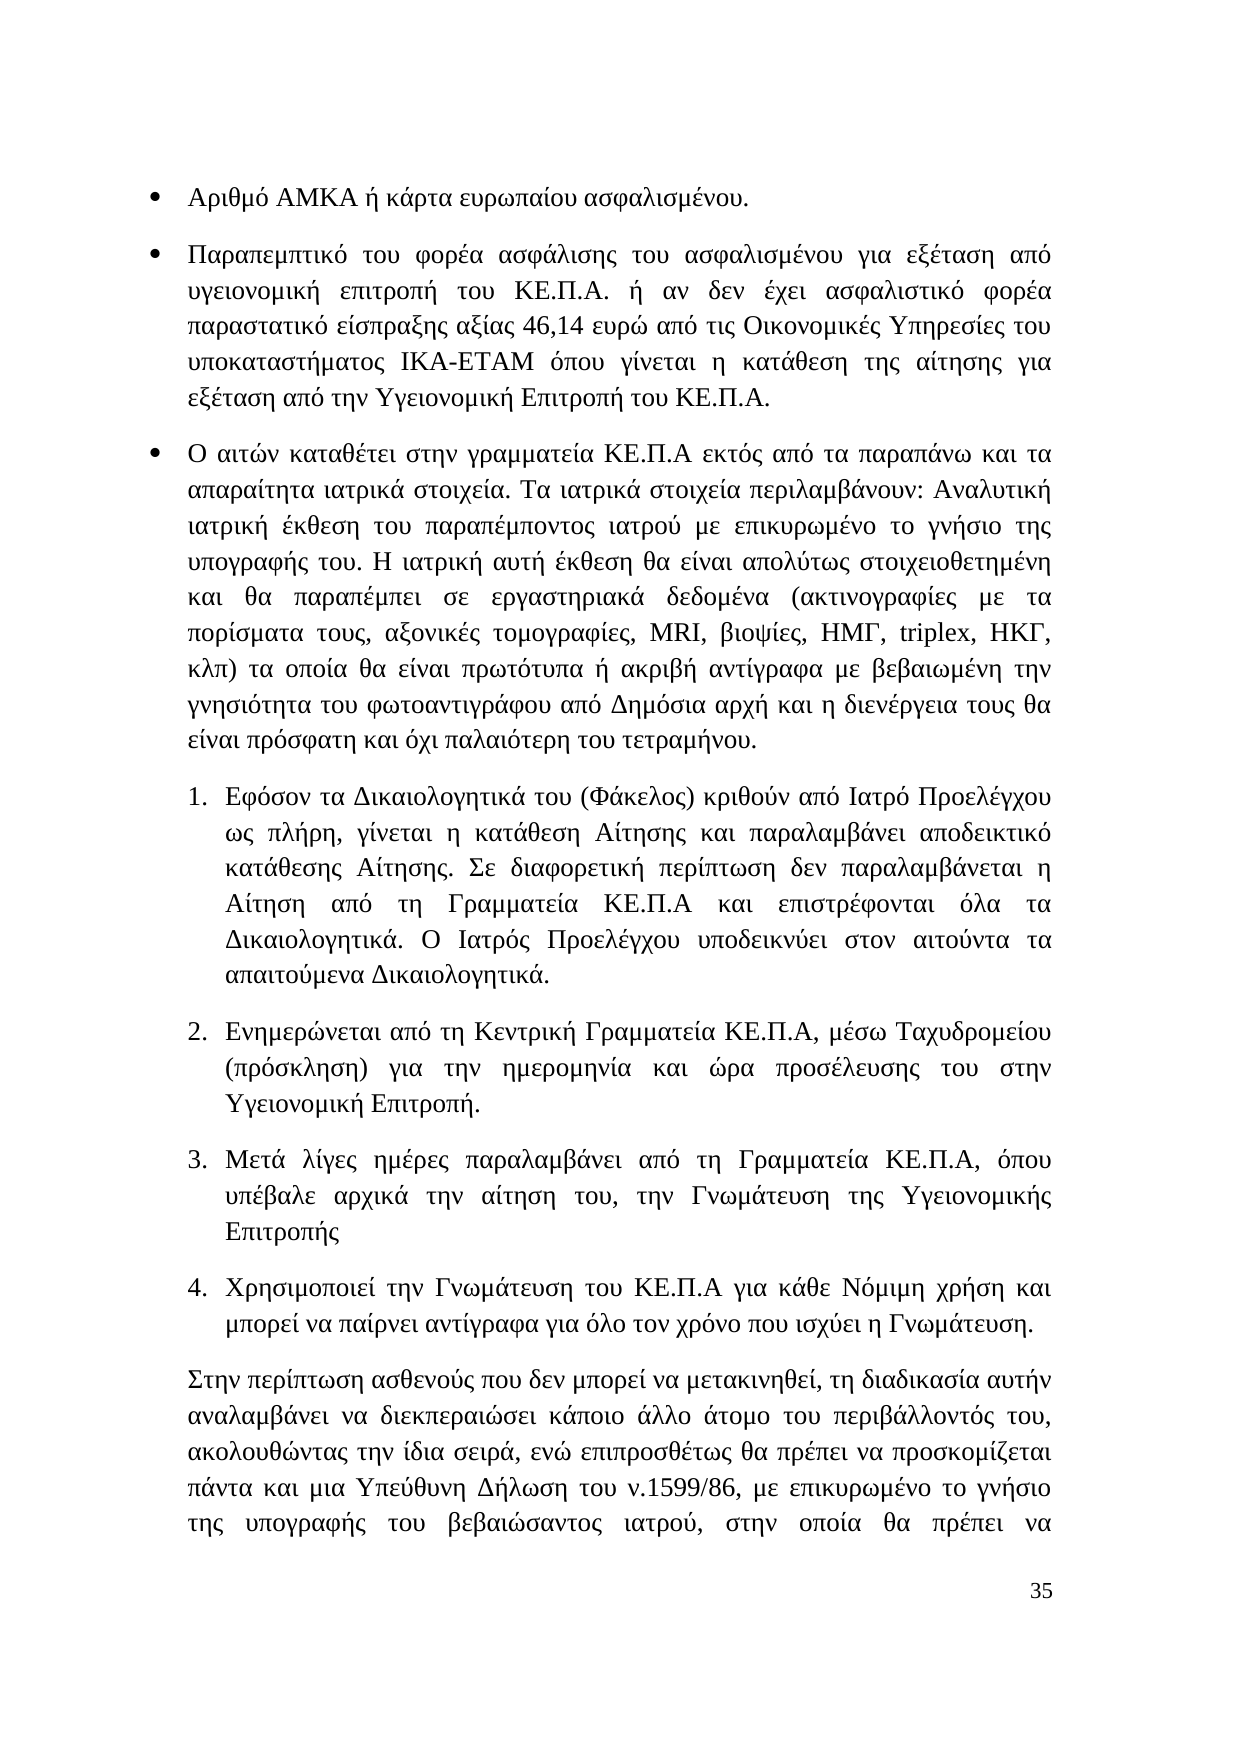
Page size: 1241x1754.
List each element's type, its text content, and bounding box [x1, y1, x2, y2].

list Χρησιμοποιεί την Γνωμάτευση του ΚΕ.Π.Α για κάθε Νόμιμη χρήση και μπορεί να παίρνει αντίγραφα για όλο τον χρόνο που ισχύει η Γνωμάτευση. [187, 1271, 1053, 1338]
list Ο αιτών καταθέτει στην γραμματεία ΚΕ.Π.Α εκτός από τα παραπάνω και τα απαραίτητα ιατρικά στοιχεία. Τα ιατρικά στοιχεία περιλαμβάνουν: Αναλυτική ιατρική έκθεση του παραπέμποντος ιατρού με επικυρωμένο το γνήσιο της υπογραφής του. Η ιατρική αυτή έκθεση θα είναι απολύτως στοιχειοθετημένη και θα παραπέμπει σε εργαστηριακά δεδομένα (ακτινογραφίες με τα πορίσματα τους, αξονικές τομογραφίες, MRI, βιοψίες, ΗΜΓ, triplex, ΗΚΓ, κλπ) τα οποία θα είναι πρωτότυπα ή ακριβή αντίγραφα με βεβαιωμένη την γνησιότητα του φωτοαντιγράφου από Δημόσια αρχή και η διενέργεια τους θα είναι πρόσφατη και όχι παλαιότερη του τετραμήνου. [150, 437, 1053, 754]
text Στην περίπτωση ασθενούς που δεν μπορεί να μετακινηθεί, τη διαδικασία αυτήν αναλαμβάνει να διεκπεραιώσει κάποιο άλλο άτομο του περιβάλλοντός του, ακολουθώντας την ίδια σειρά, ενώ επιπροσθέτως θα πρέπει να προσκομίζεται πάντα και μια Υπεύθυνη Δήλωση του ν.1599/86, με επικυρωμένο το γνήσιο της υπογραφής του βεβαιώσαντος ιατρού, στην οποία θα πρέπει να [187, 1363, 1053, 1538]
list Ενημερώνεται από τη Κεντρική Γραμματεία ΚΕ.Π.Α, μέσω Ταχυδρομείου (πρόσκληση) για την ημερομηνία και ώρα προσέλευσης του στην Υγειονομική Επιτροπή. [187, 1015, 1053, 1118]
list Εφόσον τα Δικαιολογητικά του (Φάκελος) κριθούν από Ιατρό Προελέγχου ως πλήρη, γίνεται η κατάθεση Αίτησης και παραλαμβάνει αποδεικτικό κατάθεσης Αίτησης. Σε διαφορετική περίπτωση δεν παραλαμβάνεται η Αίτηση από τη Γραμματεία ΚΕ.Π.Α και επιστρέφονται όλα τα Δικαιολογητικά. Ο Ιατρός Προελέγχου υποδεικνύει στον αιτούντα τα απαιτούμενα Δικαιολογητικά. [187, 780, 1053, 990]
list Μετά λίγες ημέρες παραλαμβάνει από τη Γραμματεία ΚΕ.Π.Α, όπου υπέβαλε αρχικά την αίτηση του, την Γνωμάτευση της Υγειονομικής Επιτροπής [187, 1143, 1053, 1246]
list Παραπεμπτικό του φορέα ασφάλισης του ασφαλισμένου για εξέταση από υγειονομική επιτροπή του ΚΕ.Π.Α. ή αν δεν έχει ασφαλιστικό φορέα παραστατικό είσπραξης αξίας 46,14 ευρώ από τις Οικονομικές Υπηρεσίες του υποκαταστήματος ΙΚΑ-ΕΤΑΜ όπου γίνεται η κατάθεση της αίτησης για εξέταση από την Υγειονομική Επιτροπή του ΚΕ.Π.Α. [150, 238, 1053, 412]
list Αριθμό ΑΜΚΑ ή κάρτα ευρωπαίου ασφαλισμένου. [150, 181, 1053, 212]
